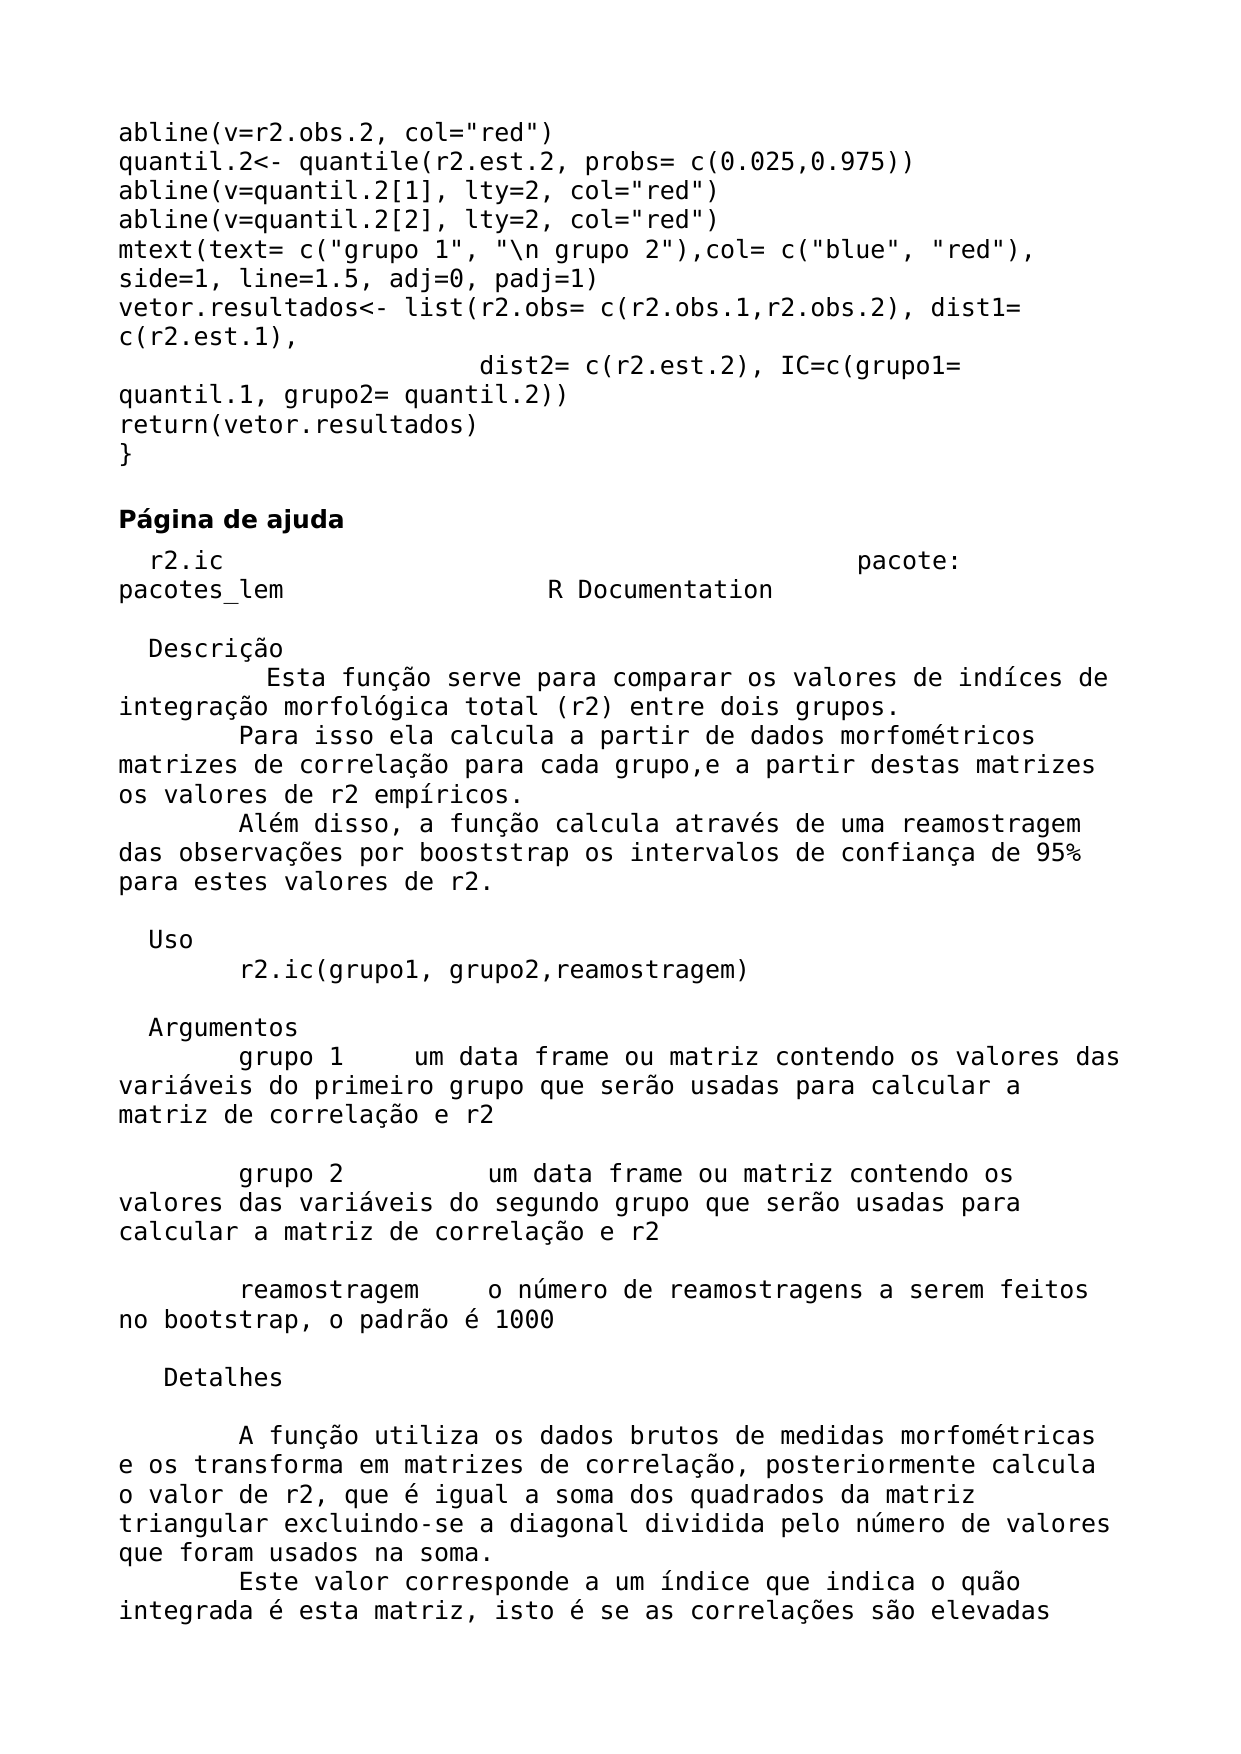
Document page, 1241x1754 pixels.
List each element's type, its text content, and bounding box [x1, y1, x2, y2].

text abline(v=r2.obs.2, col="red") quantil.2<- quantile(r2.est.2, probs= c(0.025,0.975)) abline(v=quantil.2[1], lty=2, col="red") abline(v=quantil.2[2], lty=2, col="red") mtext(text= c("grupo 1", "\n grupo 2"),col= c("blue", "red"), side=1, line=1.5, adj=0, padj=1) vetor.resultados<- list(r2.obs= c(r2.obs.1,r2.obs.2), dist1= c(r2.est.1), dist2= c(r2.est.2), IC=c(grupo1= quantil.1, grupo2= quantil.2)) return(vetor.resultados) } [118, 118, 1122, 468]
subtitle Página de ajuda [118, 505, 1122, 534]
text r2.ic pacote: pacotes_lem R Documentation Descrição Esta função serve para comparar os valores de indíces de integração morfológica total (r2) entre dois grupos. Para isso ela calcula a partir de dados morfométricos matrizes de correlação para cada grupo,e a partir destas matrizes os valores de r2 empíricos. Além disso, a função calcula através de uma reamostragem das observações por booststrap os intervalos de confiança de 95% para estes valores de r2. Uso r2.ic(grupo1, grupo2,reamostragem) Argumentos grupo 1 um data frame ou matriz contendo os valores das variáveis do primeiro grupo que serão usadas para calcular a matriz de correlação e r2 grupo 2 um data frame ou matriz contendo os valores das variáveis do segundo grupo que serão usadas para calcular a matriz de correlação e r2 reamostragem o número de reamostragens a serem feitos no bootstrap, o padrão é 1000 Detalhes A função utiliza os dados brutos de medidas morfométricas e os transforma em matrizes de correlação, posteriormente calcula o valor de r2, que é igual a soma dos quadrados da matriz triangular excluindo-se a diagonal dividida pelo número de valores que foram usados na soma. Este valor corresponde a um índice que indica o quão integrada é esta matriz, isto é se as correlações são elevadas [118, 547, 1122, 1626]
